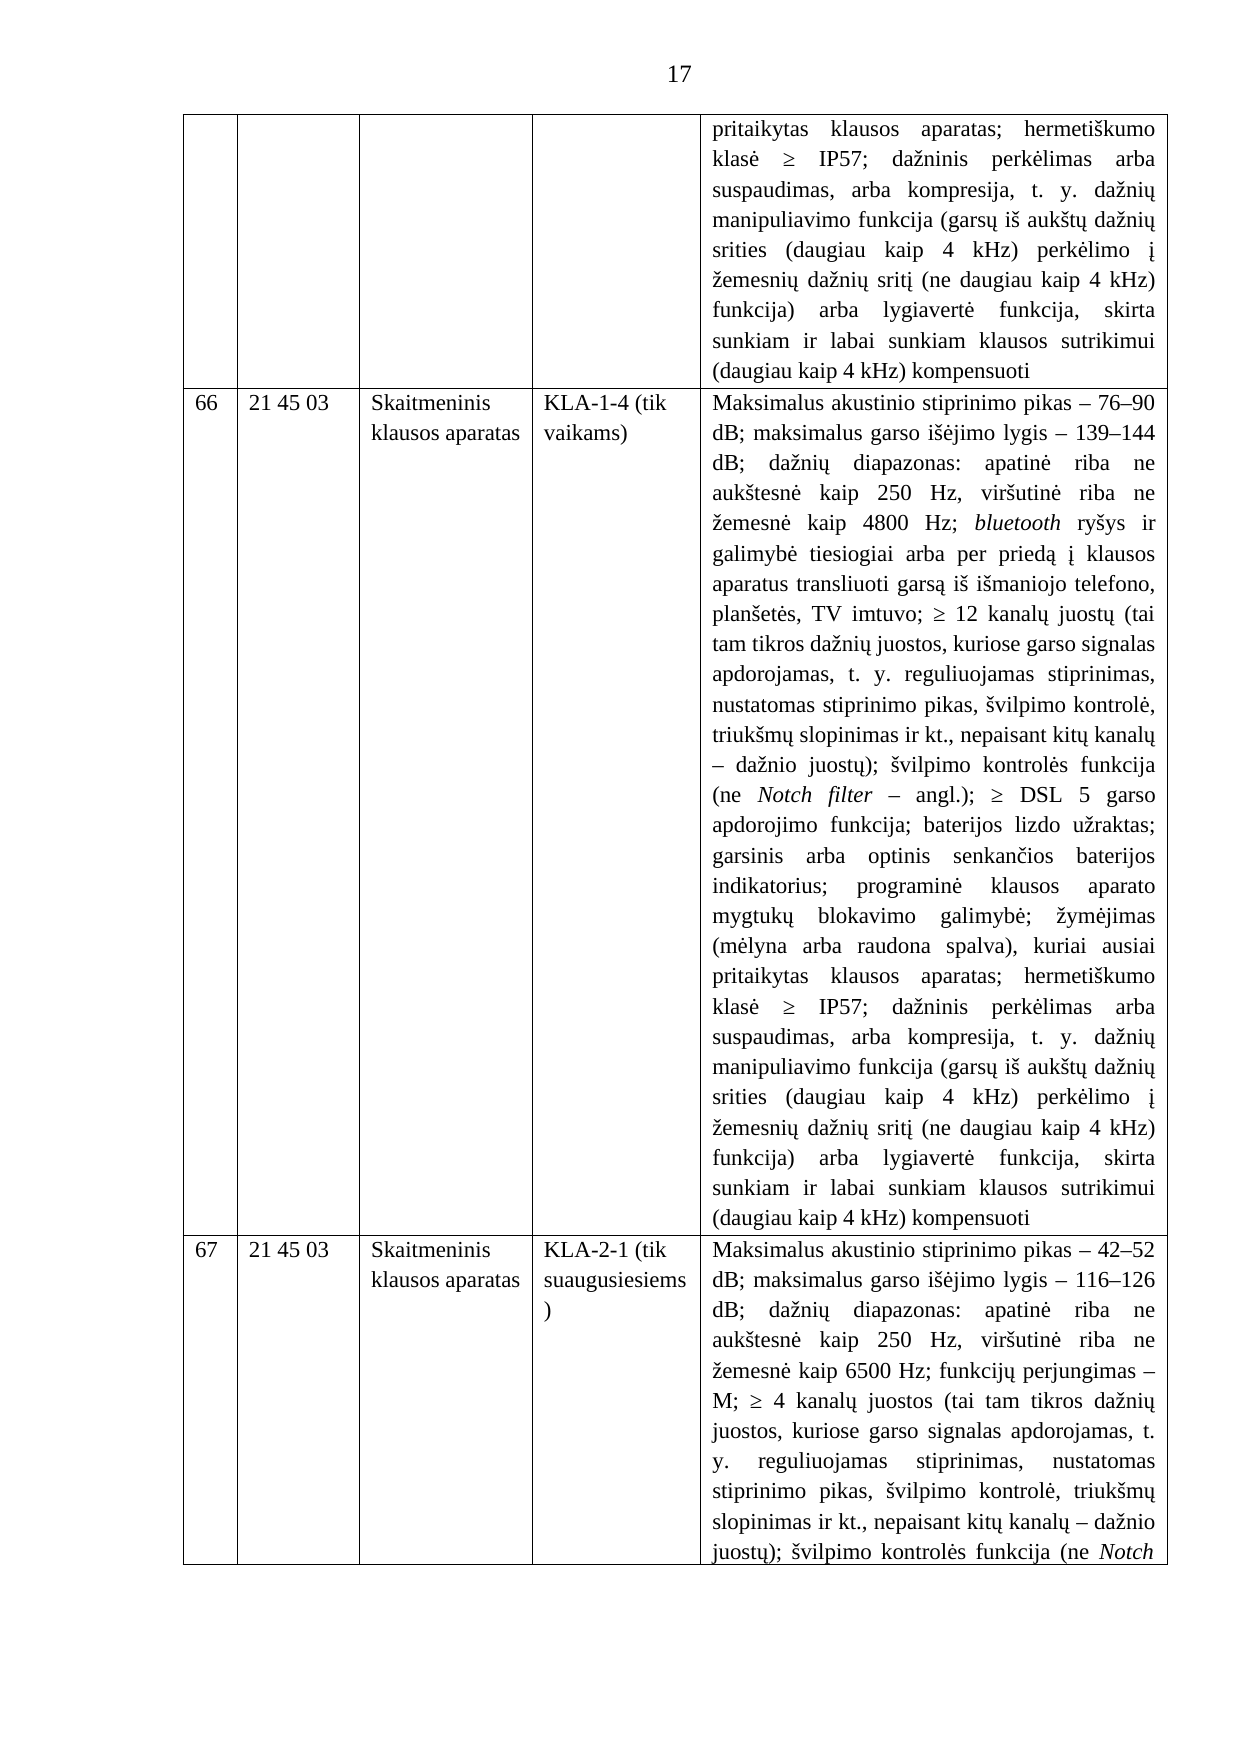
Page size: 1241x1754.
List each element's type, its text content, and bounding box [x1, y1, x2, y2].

table_cell Skaitmeninis klausos aparatas [360, 1236, 532, 1564]
table_cell [360, 115, 532, 387]
table_cell [533, 115, 700, 387]
table_cell 66 [184, 389, 237, 1235]
table_cell Maksimalus akustinio stiprinimo pikas – 42‒52 dB; maksimalus garso išėjimo lygis – 116‒126 dB; dažnių diapazonas: apatinė riba ne aukštesnė kaip 250 Hz, viršutinė riba ne žemesnė kaip 6500 Hz; funkcijų perjungimas – M; ≥ 4 kanalų juostos (tai tam tikros dažnių juostos, kuriose garso signalas apdorojamas, t. y. reguliuojamas stiprinimas, nustatomas stiprinimo pikas, švilpimo kontrolė, triukšmų slopinimas ir kt., nepaisant kitų kanalų ‒ dažnio juostų); švilpimo kontrolės funkcija (ne Notch [701, 1236, 1167, 1564]
table_cell Maksimalus akustinio stiprinimo pikas – 76‒90 dB; maksimalus garso išėjimo lygis – 139‒144 dB; dažnių diapazonas: apatinė riba ne aukštesnė kaip 250 Hz, viršutinė riba ne žemesnė kaip 4800 Hz; bluetooth ryšys ir galimybė tiesiogiai arba per priedą į klausos aparatus transliuoti garsą iš išmaniojo telefono, planšetės, TV imtuvo; ≥ 12 kanalų juostų (tai tam tikros dažnių juostos, kuriose garso signalas apdorojamas, t. y. reguliuojamas stiprinimas, nustatomas stiprinimo pikas, švilpimo kontrolė, triukšmų slopinimas ir kt., nepaisant kitų kanalų ‒ dažnio juostų); švilpimo kontrolės funkcija (ne Notch filter ‒ angl.); ≥ DSL 5 garso apdorojimo funkcija; baterijos lizdo užraktas; garsinis arba optinis senkančios baterijos indikatorius; programinė klausos aparato mygtukų blokavimo galimybė; žymėjimas (mėlyna arba raudona spalva), kuriai ausiai pritaikytas klausos aparatas; hermetiškumo klasė ≥ IP57; dažninis perkėlimas arba suspaudimas, arba kompresija, t. y. dažnių manipuliavimo funkcija (garsų iš aukštų dažnių srities (daugiau kaip 4 kHz) perkėlimo į žemesnių dažnių sritį (ne daugiau kaip 4 kHz) funkcija) arba lygiavertė funkcija, skirta sunkiam ir labai sunkiam klausos sutrikimui (daugiau kaip 4 kHz) kompensuoti [701, 389, 1167, 1235]
table_cell 21 45 03 [238, 1236, 359, 1564]
table_cell [184, 115, 237, 387]
table_cell Skaitmeninis klausos aparatas [360, 389, 532, 1235]
table_cell 21 45 03 [238, 389, 359, 1235]
table_cell KLA-1-4 (tik vaikams) [533, 389, 700, 1235]
table_cell KLA-2-1 (tik suaugusiesiems) [533, 1236, 700, 1564]
table_cell pritaikytas klausos aparatas; hermetiškumo klasė ≥ IP57; dažninis perkėlimas arba suspaudimas, arba kompresija, t. y. dažnių manipuliavimo funkcija (garsų iš aukštų dažnių srities (daugiau kaip 4 kHz) perkėlimo į žemesnių dažnių sritį (ne daugiau kaip 4 kHz) funkcija) arba lygiavertė funkcija, skirta sunkiam ir labai sunkiam klausos sutrikimui (daugiau kaip 4 kHz) kompensuoti [701, 115, 1167, 387]
table_cell [238, 115, 359, 387]
table_cell 67 [184, 1236, 237, 1564]
